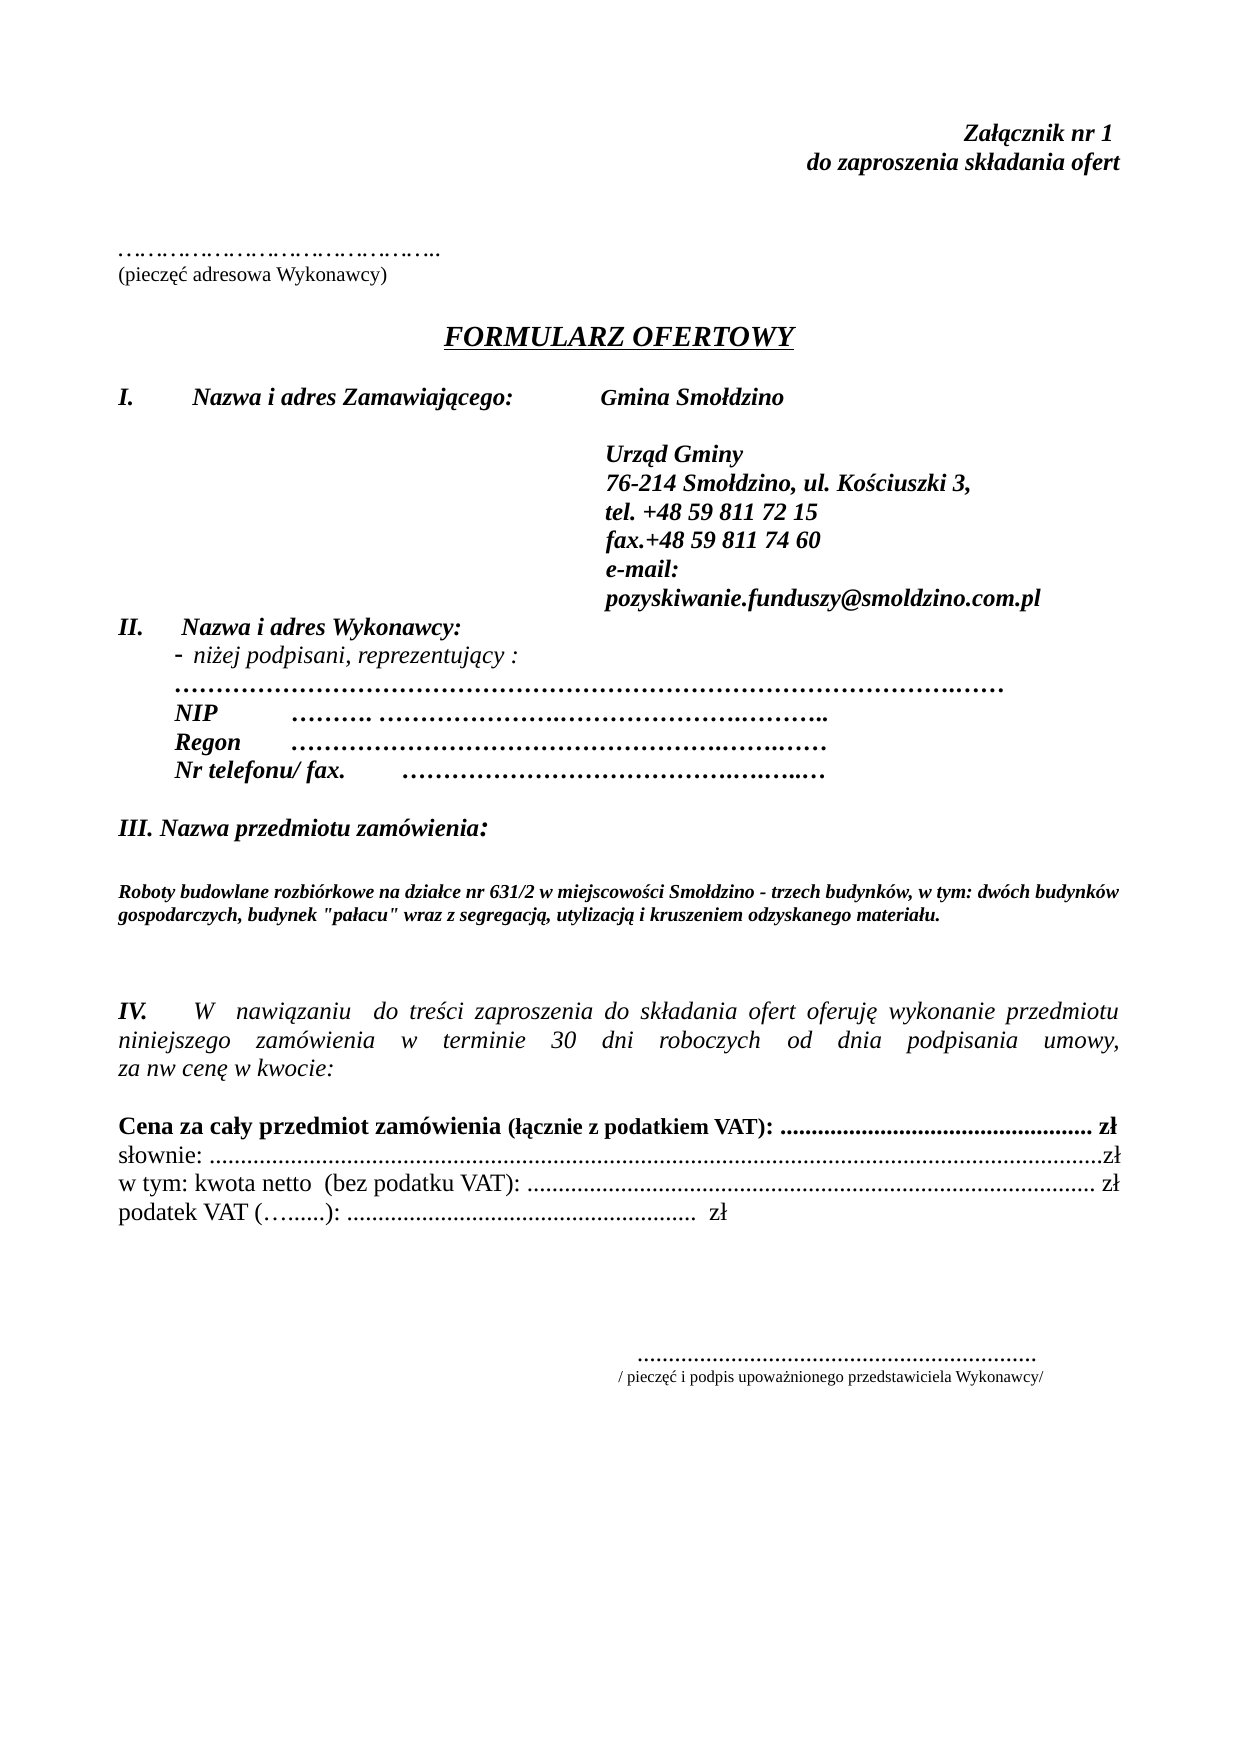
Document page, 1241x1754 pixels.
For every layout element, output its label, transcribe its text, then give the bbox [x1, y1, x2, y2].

text w tym: kwota netto (bez podatku VAT): ........................................................................................... zł [118, 1168, 1122, 1197]
text Roboty budowlane rozbiórkowe na działce nr 631/2 w miejscowości Smołdzino - trzech budynków, w tym: dwóch budynków gospodarczych, budynek "pałacu" wraz z segregacją, utylizacją i kruszeniem odzyskanego materiału. [118, 880, 1122, 926]
list niżej podpisani, reprezentujący : [156, 641, 1122, 669]
text fax.+48 59 811 74 60 [606, 526, 1122, 554]
text ………………………………………………………………………………….…… [174, 669, 1122, 698]
text (pieczęć adresowa Wykonawcy) [118, 262, 1122, 286]
text I. Nazwa i adres Zamawiającego: Gmina Smołdzino [118, 382, 1122, 411]
text II. Nazwa i adres Wykonawcy: [118, 612, 1122, 641]
text do zaproszenia składania ofert [118, 147, 1122, 176]
text Załącznik nr 1 [118, 118, 1122, 147]
text NIP ………. ………………….………………….……….. [174, 698, 1122, 727]
text Nr telefonu/ fax. ………………………………….….…..… [174, 756, 1122, 784]
text …………………………………….. [118, 233, 1122, 262]
text / pieczęć i podpis upoważnionego przedstawiciela Wykonawcy/ [118, 1367, 1122, 1386]
text Regon …………………………………………….…….…… [174, 727, 1122, 756]
text podatek VAT (…......): ........................................................ zł [118, 1197, 1122, 1226]
text tel. +48 59 811 72 15 [118, 497, 1122, 526]
text III. Nazwa przedmiotu zamówienia: [118, 809, 1122, 843]
text 76-214 Smołdzino, ul. Kościuszki 3, [606, 468, 1122, 497]
text FORMULARZ OFERTOWY [118, 319, 1122, 353]
text słownie: ...............................................................................................................................................zł [118, 1140, 1122, 1168]
text Cena za cały przedmiot zamówienia (łącznie z podatkiem VAT): .................................................. zł [118, 1111, 1122, 1140]
list W nawiązaniu do treści zaproszenia do składania ofert oferuję wykonanie przedmiotu niniejszego zamówienia w terminie 30 dni roboczych od dnia podpisania umowy, za nw cenę w kwocie: [118, 996, 1122, 1082]
text ................................................................ [118, 1338, 1122, 1367]
text Urząd Gminy [118, 439, 1122, 468]
text e-mail: pozyskiwanie.funduszy@smoldzino.com.pl [606, 554, 1122, 612]
